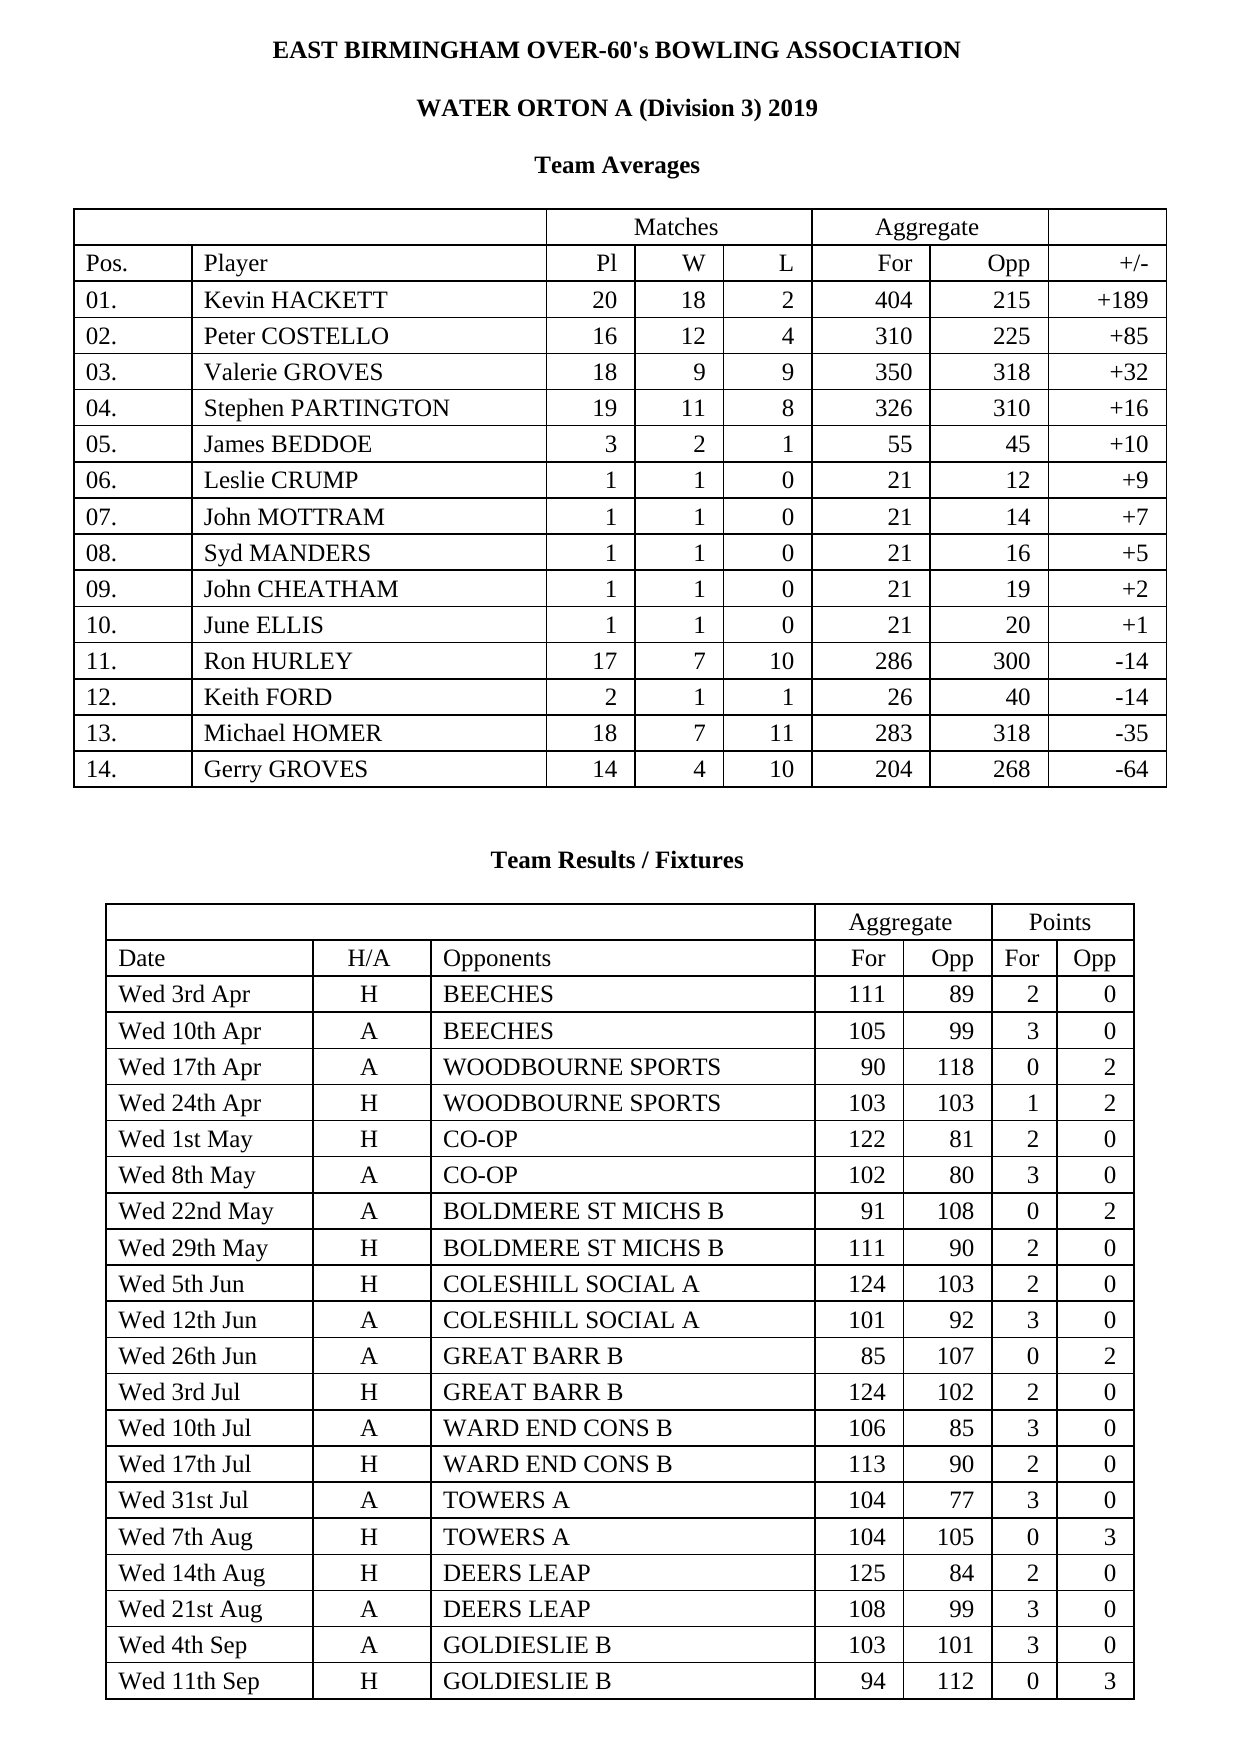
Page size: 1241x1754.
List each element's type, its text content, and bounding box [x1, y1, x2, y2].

table_cell CO-OP [432, 1121, 814, 1156]
table_cell 08. [75, 535, 191, 569]
table_cell Keith FORD [193, 680, 546, 714]
table_cell 3 [993, 1411, 1056, 1445]
table_cell +5 [1049, 535, 1166, 569]
table_cell Stephen PARTINGTON [193, 390, 546, 425]
table_cell 05. [75, 426, 191, 461]
table_cell H [314, 977, 430, 1011]
table_cell Wed 3rd Apr [107, 977, 312, 1011]
table_cell 8 [724, 390, 811, 425]
table_cell 286 [813, 643, 929, 678]
table_cell Player [193, 246, 546, 280]
table_cell 2 [993, 1555, 1056, 1589]
table_cell 122 [816, 1121, 903, 1156]
table_cell Wed 11th Sep [107, 1663, 312, 1698]
table_cell 1 [636, 535, 723, 569]
table_cell H [314, 1230, 430, 1264]
table_cell 4 [724, 318, 811, 352]
table_cell +/- [1049, 246, 1166, 280]
table_cell 0 [1058, 1302, 1133, 1337]
table_cell 3 [993, 1013, 1056, 1047]
table_cell 0 [1058, 1411, 1133, 1445]
table_header [107, 905, 814, 939]
table_cell A [314, 1483, 430, 1517]
table_cell 3 [993, 1591, 1056, 1626]
table_cell For [813, 246, 929, 280]
table_cell 7 [636, 716, 723, 750]
table_cell 105 [816, 1013, 903, 1047]
table_cell 77 [904, 1483, 991, 1517]
table_cell +16 [1049, 390, 1166, 425]
table_cell 2 [1058, 1085, 1133, 1120]
table_cell Opp [904, 941, 991, 975]
table_cell GREAT BARR B [432, 1374, 814, 1409]
table_cell 04. [75, 390, 191, 425]
table_cell Ron HURLEY [193, 643, 546, 678]
table_cell 104 [816, 1483, 903, 1517]
table_cell 01. [75, 282, 191, 316]
table_cell 89 [904, 977, 991, 1011]
text WATER ORTON A (Division 3) 2019 [38, 93, 1202, 122]
table_cell 268 [931, 752, 1048, 786]
table_cell Peter COSTELLO [193, 318, 546, 352]
table_cell For [816, 941, 903, 975]
table_cell 108 [816, 1591, 903, 1626]
table_cell 105 [904, 1519, 991, 1553]
table_cell 102 [816, 1157, 903, 1192]
table_cell 90 [816, 1049, 903, 1083]
table_cell 111 [816, 1230, 903, 1264]
table_cell 16 [547, 318, 634, 352]
table_cell Wed 8th May [107, 1157, 312, 1192]
table_cell 0 [1058, 1591, 1133, 1626]
table_cell H [314, 1374, 430, 1409]
table_cell A [314, 1627, 430, 1662]
table_cell 11. [75, 643, 191, 678]
table_cell 40 [931, 680, 1048, 714]
table_cell 17 [547, 643, 634, 678]
table_cell 14 [931, 499, 1048, 533]
table_cell 0 [1058, 1013, 1133, 1047]
table_cell 103 [816, 1627, 903, 1662]
table_cell John CHEATHAM [193, 571, 546, 606]
table_cell Opponents [432, 941, 814, 975]
table_cell H [314, 1266, 430, 1300]
table_cell 14 [547, 752, 634, 786]
table_cell 85 [904, 1411, 991, 1445]
table_cell 0 [1058, 1374, 1133, 1409]
table_cell 0 [993, 1519, 1056, 1553]
table_cell 3 [993, 1627, 1056, 1662]
table_cell 16 [931, 535, 1048, 569]
table_cell 404 [813, 282, 929, 316]
table_cell Wed 5th Jun [107, 1266, 312, 1300]
table_cell 3 [547, 426, 634, 461]
table_cell WOODBOURNE SPORTS [432, 1085, 814, 1120]
table_cell 91 [816, 1194, 903, 1228]
text Team Results / Fixtures [38, 845, 1202, 874]
table_cell 11 [724, 716, 811, 750]
table_cell 0 [1058, 1447, 1133, 1481]
table_cell 21 [813, 607, 929, 642]
table_cell 1 [636, 463, 723, 497]
table_cell DEERS LEAP [432, 1591, 814, 1626]
table_header [75, 210, 546, 244]
table_cell 20 [547, 282, 634, 316]
table_cell Wed 7th Aug [107, 1519, 312, 1553]
table_cell 20 [931, 607, 1048, 642]
table_cell 225 [931, 318, 1048, 352]
table_cell 0 [1058, 1121, 1133, 1156]
table_cell H [314, 1555, 430, 1589]
table_cell 14. [75, 752, 191, 786]
table_cell 108 [904, 1194, 991, 1228]
table_cell H [314, 1519, 430, 1553]
table_cell GOLDIESLIE B [432, 1663, 814, 1698]
table_cell 10 [724, 752, 811, 786]
table_cell 2 [1058, 1049, 1133, 1083]
table_cell 06. [75, 463, 191, 497]
table_cell DEERS LEAP [432, 1555, 814, 1589]
table_cell 2 [547, 680, 634, 714]
table_cell 103 [816, 1085, 903, 1120]
table_cell 124 [816, 1374, 903, 1409]
table_cell 1 [547, 499, 634, 533]
table_cell 118 [904, 1049, 991, 1083]
table_cell 112 [904, 1663, 991, 1698]
table_cell 125 [816, 1555, 903, 1589]
table_cell 1 [724, 680, 811, 714]
table_cell 2 [993, 1266, 1056, 1300]
table_cell 283 [813, 716, 929, 750]
table_cell Wed 21st Aug [107, 1591, 312, 1626]
table_cell A [314, 1157, 430, 1192]
table_cell 12 [636, 318, 723, 352]
table_cell 0 [1058, 1230, 1133, 1264]
table_cell 350 [813, 354, 929, 389]
table_cell 103 [904, 1266, 991, 1300]
table_cell 103 [904, 1085, 991, 1120]
table_cell John MOTTRAM [193, 499, 546, 533]
table_cell 99 [904, 1591, 991, 1626]
table_cell Kevin HACKETT [193, 282, 546, 316]
table_cell 0 [724, 607, 811, 642]
table_cell Wed 29th May [107, 1230, 312, 1264]
table_cell 90 [904, 1447, 991, 1481]
table_cell 300 [931, 643, 1048, 678]
table_cell 3 [993, 1302, 1056, 1337]
table_cell 21 [813, 535, 929, 569]
table_cell 310 [813, 318, 929, 352]
table_cell 2 [1058, 1194, 1133, 1228]
table_cell For [993, 941, 1056, 975]
table_cell 318 [931, 716, 1048, 750]
table_cell 1 [547, 535, 634, 569]
table_cell 0 [993, 1194, 1056, 1228]
table_cell Wed 24th Apr [107, 1085, 312, 1120]
table_cell 45 [931, 426, 1048, 461]
table_cell Wed 10th Apr [107, 1013, 312, 1047]
table_cell 113 [816, 1447, 903, 1481]
table_cell 7 [636, 643, 723, 678]
table_cell W [636, 246, 723, 280]
table_cell 21 [813, 571, 929, 606]
table_cell WOODBOURNE SPORTS [432, 1049, 814, 1083]
table_header Points [993, 905, 1133, 939]
table_cell 215 [931, 282, 1048, 316]
table_cell 2 [993, 1447, 1056, 1481]
table_cell 2 [993, 977, 1056, 1011]
table_cell 0 [724, 499, 811, 533]
table_cell Wed 4th Sep [107, 1627, 312, 1662]
table_cell 2 [1058, 1338, 1133, 1373]
table_cell 2 [636, 426, 723, 461]
table_cell Wed 17th Apr [107, 1049, 312, 1083]
table_cell H [314, 1663, 430, 1698]
table_cell TOWERS A [432, 1519, 814, 1553]
table_cell 101 [904, 1627, 991, 1662]
table_cell GOLDIESLIE B [432, 1627, 814, 1662]
table_cell 104 [816, 1519, 903, 1553]
table_cell H/A [314, 941, 430, 975]
table_cell 0 [1058, 1555, 1133, 1589]
table_cell 1 [547, 463, 634, 497]
table_cell Valerie GROVES [193, 354, 546, 389]
table_cell BEECHES [432, 1013, 814, 1047]
table_cell 84 [904, 1555, 991, 1589]
table_cell 9 [724, 354, 811, 389]
table_cell 4 [636, 752, 723, 786]
table_cell 03. [75, 354, 191, 389]
table_cell Wed 22nd May [107, 1194, 312, 1228]
table_cell 1 [636, 499, 723, 533]
table_cell +10 [1049, 426, 1166, 461]
table_cell Pl [547, 246, 634, 280]
table_cell COLESHILL SOCIAL A [432, 1266, 814, 1300]
table_cell 55 [813, 426, 929, 461]
table_cell 101 [816, 1302, 903, 1337]
table_cell Opp [1058, 941, 1133, 975]
table_cell +2 [1049, 571, 1166, 606]
table_cell 26 [813, 680, 929, 714]
table_cell 80 [904, 1157, 991, 1192]
table_cell 1 [724, 426, 811, 461]
table_cell +7 [1049, 499, 1166, 533]
table_cell 02. [75, 318, 191, 352]
table_cell Wed 14th Aug [107, 1555, 312, 1589]
table_cell Wed 12th Jun [107, 1302, 312, 1337]
table_cell 0 [993, 1338, 1056, 1373]
table_cell 326 [813, 390, 929, 425]
table_cell TOWERS A [432, 1483, 814, 1517]
table_cell +85 [1049, 318, 1166, 352]
table_cell +32 [1049, 354, 1166, 389]
table_cell 18 [547, 354, 634, 389]
table_cell -64 [1049, 752, 1166, 786]
table_cell A [314, 1302, 430, 1337]
table_cell +1 [1049, 607, 1166, 642]
table_cell A [314, 1411, 430, 1445]
table_cell Syd MANDERS [193, 535, 546, 569]
table_cell 124 [816, 1266, 903, 1300]
table_cell 19 [547, 390, 634, 425]
table_cell 0 [1058, 1266, 1133, 1300]
table_header Aggregate [816, 905, 991, 939]
table_cell 3 [1058, 1663, 1133, 1698]
table_cell BEECHES [432, 977, 814, 1011]
table_cell 1 [636, 607, 723, 642]
table_cell 0 [993, 1049, 1056, 1083]
table_cell 3 [993, 1483, 1056, 1517]
table_cell James BEDDOE [193, 426, 546, 461]
table_cell 0 [993, 1663, 1056, 1698]
table_cell A [314, 1013, 430, 1047]
table_cell 92 [904, 1302, 991, 1337]
table_cell BOLDMERE ST MICHS B [432, 1194, 814, 1228]
table_cell Wed 1st May [107, 1121, 312, 1156]
table_cell 10. [75, 607, 191, 642]
table_cell Wed 10th Jul [107, 1411, 312, 1445]
table_cell CO-OP [432, 1157, 814, 1192]
table_cell 0 [1058, 1483, 1133, 1517]
table_cell 11 [636, 390, 723, 425]
table_cell 85 [816, 1338, 903, 1373]
table_cell 0 [724, 571, 811, 606]
table_cell 2 [993, 1374, 1056, 1409]
table_cell 310 [931, 390, 1048, 425]
table_cell Wed 17th Jul [107, 1447, 312, 1481]
table_cell H [314, 1121, 430, 1156]
table_cell A [314, 1194, 430, 1228]
table_cell 21 [813, 499, 929, 533]
table_cell 111 [816, 977, 903, 1011]
table_cell 18 [636, 282, 723, 316]
table_cell 3 [1058, 1519, 1133, 1553]
table_cell A [314, 1049, 430, 1083]
table_cell Wed 3rd Jul [107, 1374, 312, 1409]
table_cell WARD END CONS B [432, 1411, 814, 1445]
table_cell 10 [724, 643, 811, 678]
table_cell -35 [1049, 716, 1166, 750]
table_cell Gerry GROVES [193, 752, 546, 786]
table_cell 12. [75, 680, 191, 714]
table_cell +189 [1049, 282, 1166, 316]
table_cell Michael HOMER [193, 716, 546, 750]
table_cell WARD END CONS B [432, 1447, 814, 1481]
table_cell 1 [547, 571, 634, 606]
table_cell Wed 31st Jul [107, 1483, 312, 1517]
table_header Aggregate [813, 210, 1048, 244]
table_cell L [724, 246, 811, 280]
table_cell 81 [904, 1121, 991, 1156]
table_cell 2 [993, 1121, 1056, 1156]
table_cell 94 [816, 1663, 903, 1698]
table_cell 13. [75, 716, 191, 750]
table_cell 19 [931, 571, 1048, 606]
table_cell COLESHILL SOCIAL A [432, 1302, 814, 1337]
table_cell 1 [636, 680, 723, 714]
table_cell June ELLIS [193, 607, 546, 642]
table_cell 90 [904, 1230, 991, 1264]
table_cell 102 [904, 1374, 991, 1409]
table_cell 1 [547, 607, 634, 642]
table_cell 106 [816, 1411, 903, 1445]
table_cell 0 [724, 463, 811, 497]
table_cell 0 [1058, 977, 1133, 1011]
table_cell 9 [636, 354, 723, 389]
table_cell H [314, 1447, 430, 1481]
table_cell +9 [1049, 463, 1166, 497]
table_cell 2 [724, 282, 811, 316]
table_cell 318 [931, 354, 1048, 389]
table_cell -14 [1049, 643, 1166, 678]
table_cell -14 [1049, 680, 1166, 714]
table_cell 2 [993, 1230, 1056, 1264]
table_cell Date [107, 941, 312, 975]
table_cell H [314, 1085, 430, 1120]
table_cell 18 [547, 716, 634, 750]
table_cell 21 [813, 463, 929, 497]
table_cell 3 [993, 1157, 1056, 1192]
table_cell Leslie CRUMP [193, 463, 546, 497]
table_cell GREAT BARR B [432, 1338, 814, 1373]
table_cell 07. [75, 499, 191, 533]
table_cell Opp [931, 246, 1048, 280]
table_cell 0 [724, 535, 811, 569]
text Team Averages [38, 150, 1202, 179]
table_cell BOLDMERE ST MICHS B [432, 1230, 814, 1264]
table_header [1049, 210, 1166, 244]
table_cell 1 [636, 571, 723, 606]
table_cell 09. [75, 571, 191, 606]
table_cell 204 [813, 752, 929, 786]
table_cell 0 [1058, 1157, 1133, 1192]
table_header Matches [547, 210, 811, 244]
table_cell 99 [904, 1013, 991, 1047]
table_cell 1 [993, 1085, 1056, 1120]
table_cell A [314, 1591, 430, 1626]
table_cell 0 [1058, 1627, 1133, 1662]
table_cell A [314, 1338, 430, 1373]
table_cell 107 [904, 1338, 991, 1373]
table_cell Wed 26th Jun [107, 1338, 312, 1373]
table_cell 12 [931, 463, 1048, 497]
table_cell Pos. [75, 246, 191, 280]
